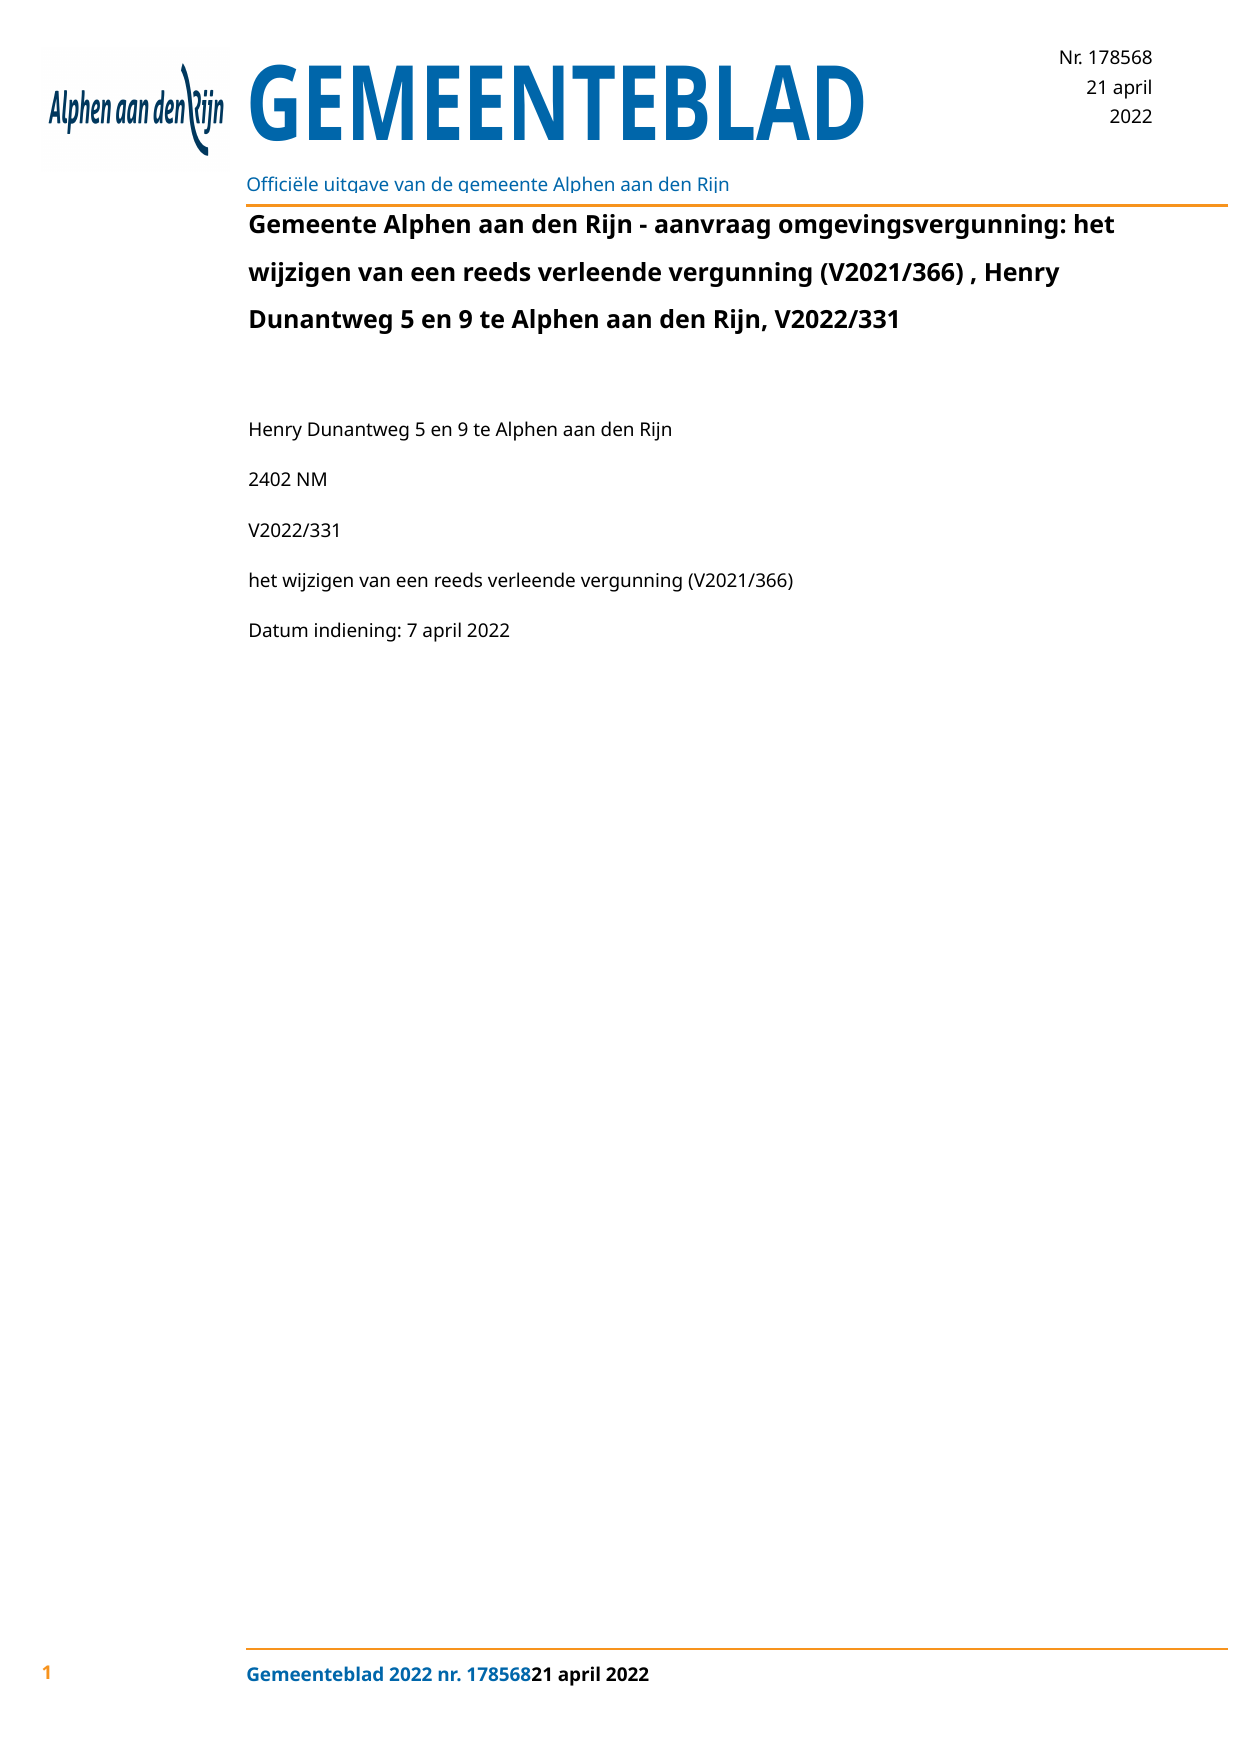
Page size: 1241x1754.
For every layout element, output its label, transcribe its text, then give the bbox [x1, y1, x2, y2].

text V2022/331 [248, 517, 1152, 542]
text 2402 NM [248, 466, 1152, 492]
picture [41, 47, 231, 172]
text Gemeente Alphen aan den Rijn - aanvraag omgevingsvergunning: het wijzigen van een reeds verleende vergunning (V2021/366) , Henry Dunantweg 5 en 9 te Alphen aan den Rijn, V2022/331 [248, 207, 1152, 336]
text Henry Dunantweg 5 en 9 te Alphen aan den Rijn [248, 416, 1152, 442]
text Datum indiening: 7 april 2022 [248, 618, 1152, 643]
text het wijzigen van een reeds verleende vergunning (V2021/366) [248, 567, 1152, 593]
